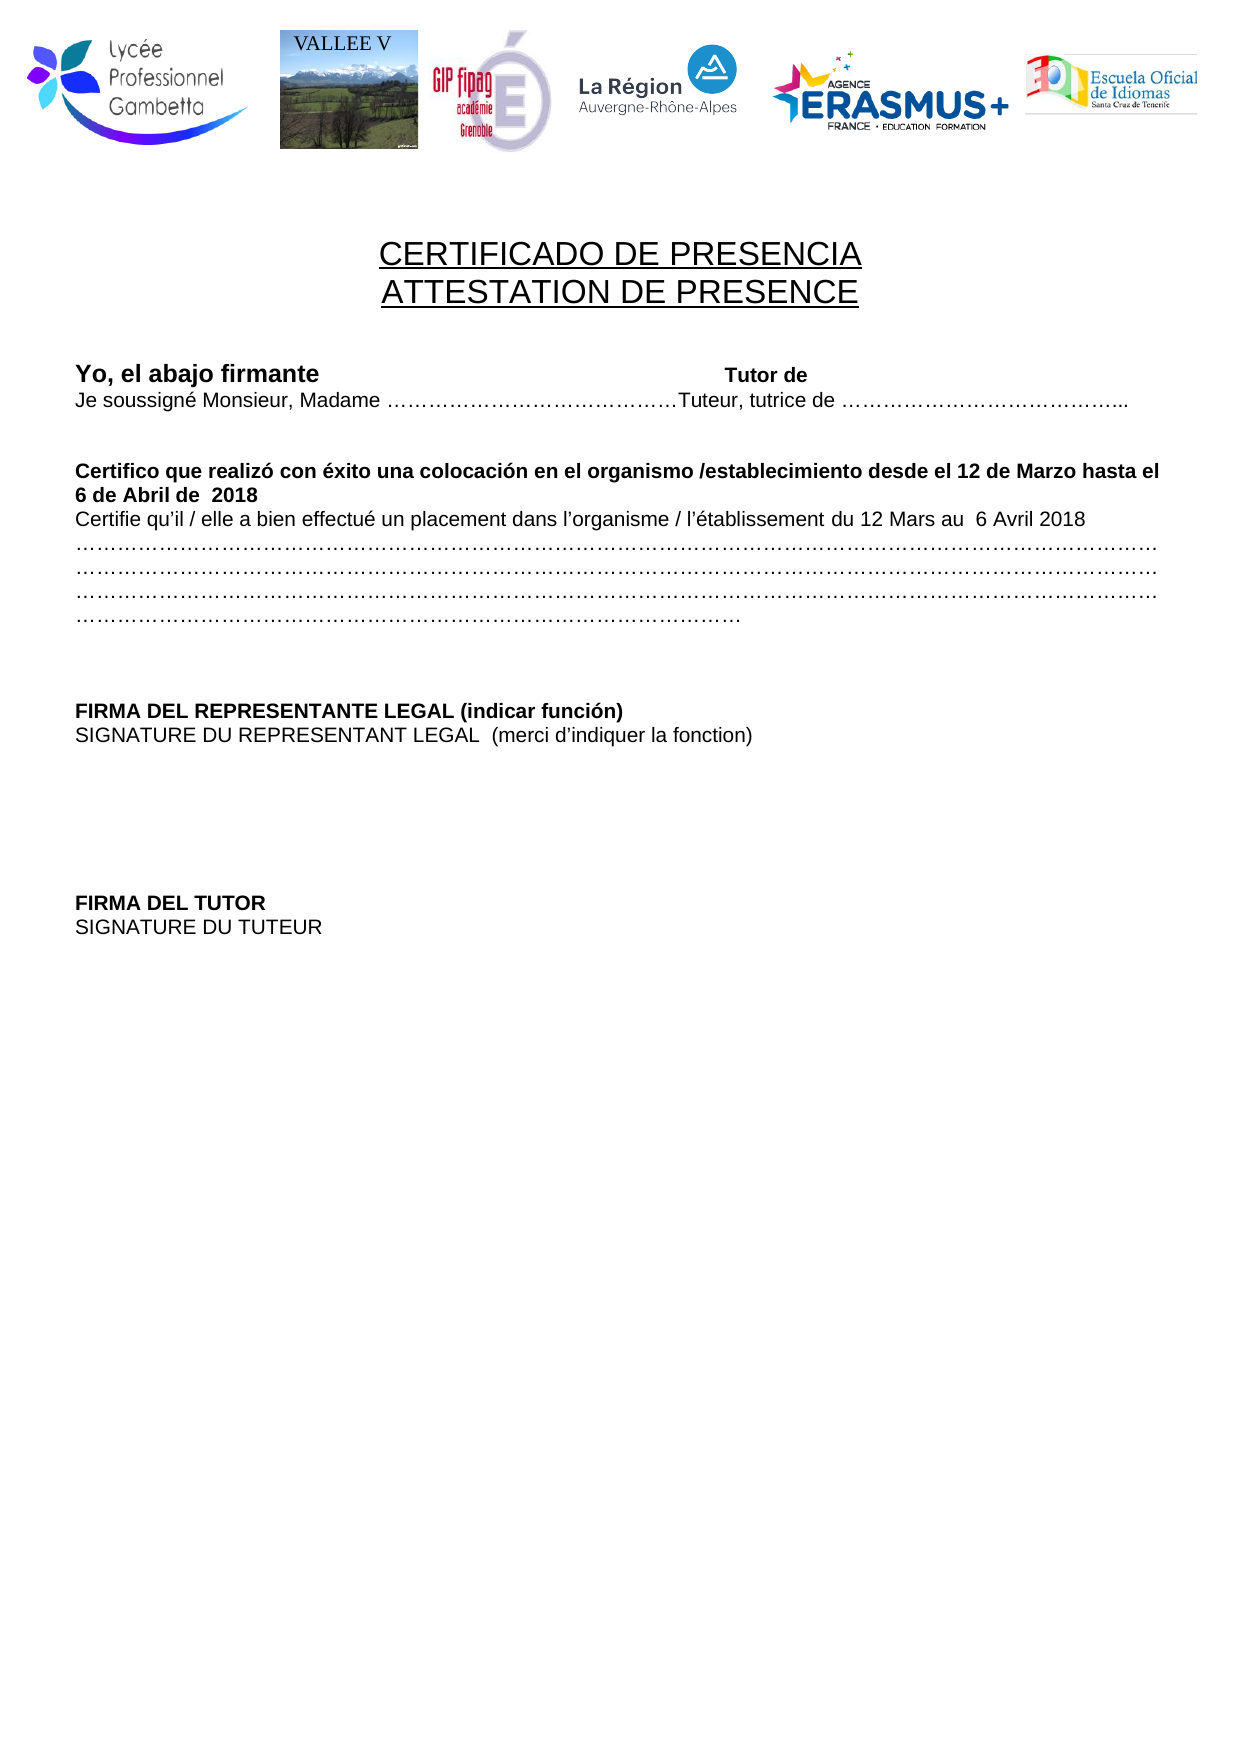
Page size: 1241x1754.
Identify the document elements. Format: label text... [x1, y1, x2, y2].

text ATTESTATION DE PRESENCE [75, 272, 1165, 311]
text CERTIFICADO DE PRESENCIA [75, 234, 1165, 272]
picture [280, 30, 419, 149]
picture [26, 37, 251, 149]
text Certifico que realizó con éxito una colocación en el organismo /establecimiento desde el 12 de Marzo hasta el 6 de Abril de 2018 [75, 459, 1165, 507]
text FIRMA DEL TUTOR [75, 891, 1165, 914]
picture [428, 30, 553, 153]
text SIGNATURE DU REPRESENTANT LEGAL (merci d’indiquer la fonction) [75, 723, 1165, 747]
picture [560, 25, 756, 135]
text Certifie qu’il / elle a bien effectué un placement dans l’organisme / l’établissement du 12 Mars au 6 Avril 2018 …………………………………………………………………………………………………………………………………………………………………………………………………………………………………………………………………………………………………………………………………………………………………………………………………………………………………………………………………………………………………………………… [75, 507, 1165, 627]
picture [772, 50, 1009, 130]
text Je soussigné Monsieur, Madame ……………………………………Tuteur, tutrice de …………………………………... [75, 387, 1165, 411]
text Yo, el abajo firmante Tutor de [75, 359, 1165, 387]
picture [1025, 42, 1198, 130]
text FIRMA DEL REPRESENTANTE LEGAL (indicar función) [75, 699, 1165, 723]
text SIGNATURE DU TUTEUR [75, 914, 1165, 938]
